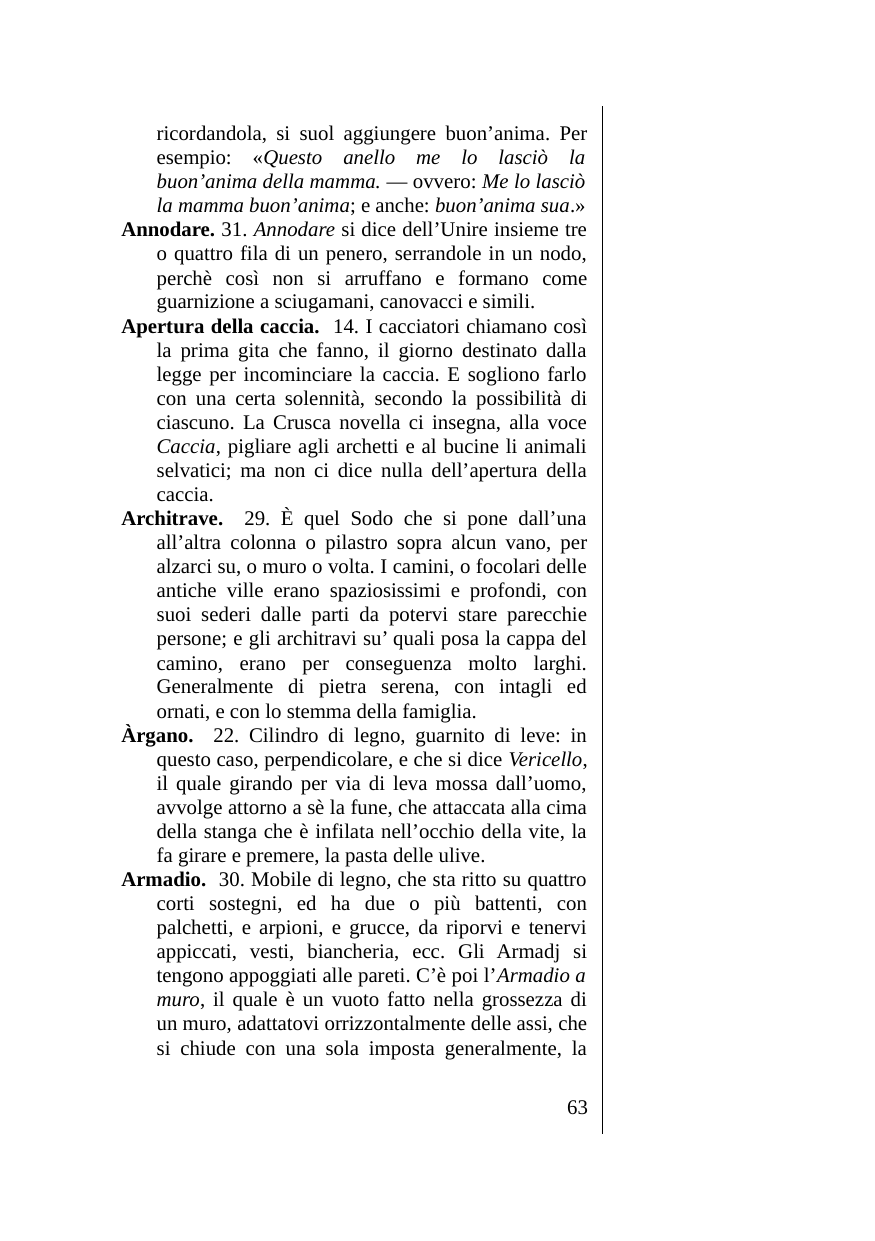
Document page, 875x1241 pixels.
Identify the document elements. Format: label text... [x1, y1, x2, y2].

text Annodare. 30. Annodare si dice dell’Unire insieme tre o quattro fila di un penero, serrandole in un nodo, perchè così non si arruffano e formano come guarnizione a sciugamani, canovacci e simili. [121, 217, 587, 313]
text ricordandola, si suol aggiungere buon’anima. Per esempio: «Questo anello me lo lasciò la buon’anima della mamma. — ovvero: Me lo lasciò la mamma buon’anima; e anche: buon’anima sua.» [121, 121, 587, 217]
text Àrgano. 21. Cilindro di legno, guarnito di leve: in questo caso, perpendicolare, e che si dice Vericello, il quale girando per via di leva mossa dall’uomo, avvolge attorno a sè la fune, che attaccata alla cima della stanga che è infilata nell’occhio della vite, la fa girare e premere, la pasta delle ulive. [121, 723, 587, 867]
text Architrave. 29. È quel Sodo che si pone dall’una all’altra colonna o pilastro sopra alcun vano, per alzarci su, o muro o volta. I camini, o focolari delle antiche ville erano spaziosissimi e profondi, con suoi sederi dalle parti da potervi stare parecchie persone; e gli architravi su’ quali posa la cappa del camino, erano per conseguenza molto larghi. Generalmente di pietra serena, con intagli ed ornati, e con lo stemma della famiglia. [121, 506, 587, 723]
text Apertura della caccia. 14. I cacciatori chiamano così la prima gita che fanno, il giorno destinato dalla legge per incominciare la caccia. E sogliono farlo con una certa solennità, secondo la possibilità di ciascuno. La Crusca novella ci insegna, alla voce Caccia, pigliare agli archetti e al bucine li animali selvatici; ma non ci dice nulla dell’apertura della caccia. [121, 313, 587, 506]
text Armadio. 30. Mobile di legno, che sta ritto su quattro corti sostegni, ed ha due o più battenti, con palchetti, e arpioni, e grucce, da riporvi e tenervi appiccati, vesti, biancheria, ecc. Gli Armadj si tengono appoggiati alle pareti. C’è poi l’Armadio a muro, il quale è un vuoto fatto nella grossezza di un muro, adattatovi orrizzontalmente delle assi, che si chiude con una sola imposta generalmente, la [121, 867, 587, 1059]
